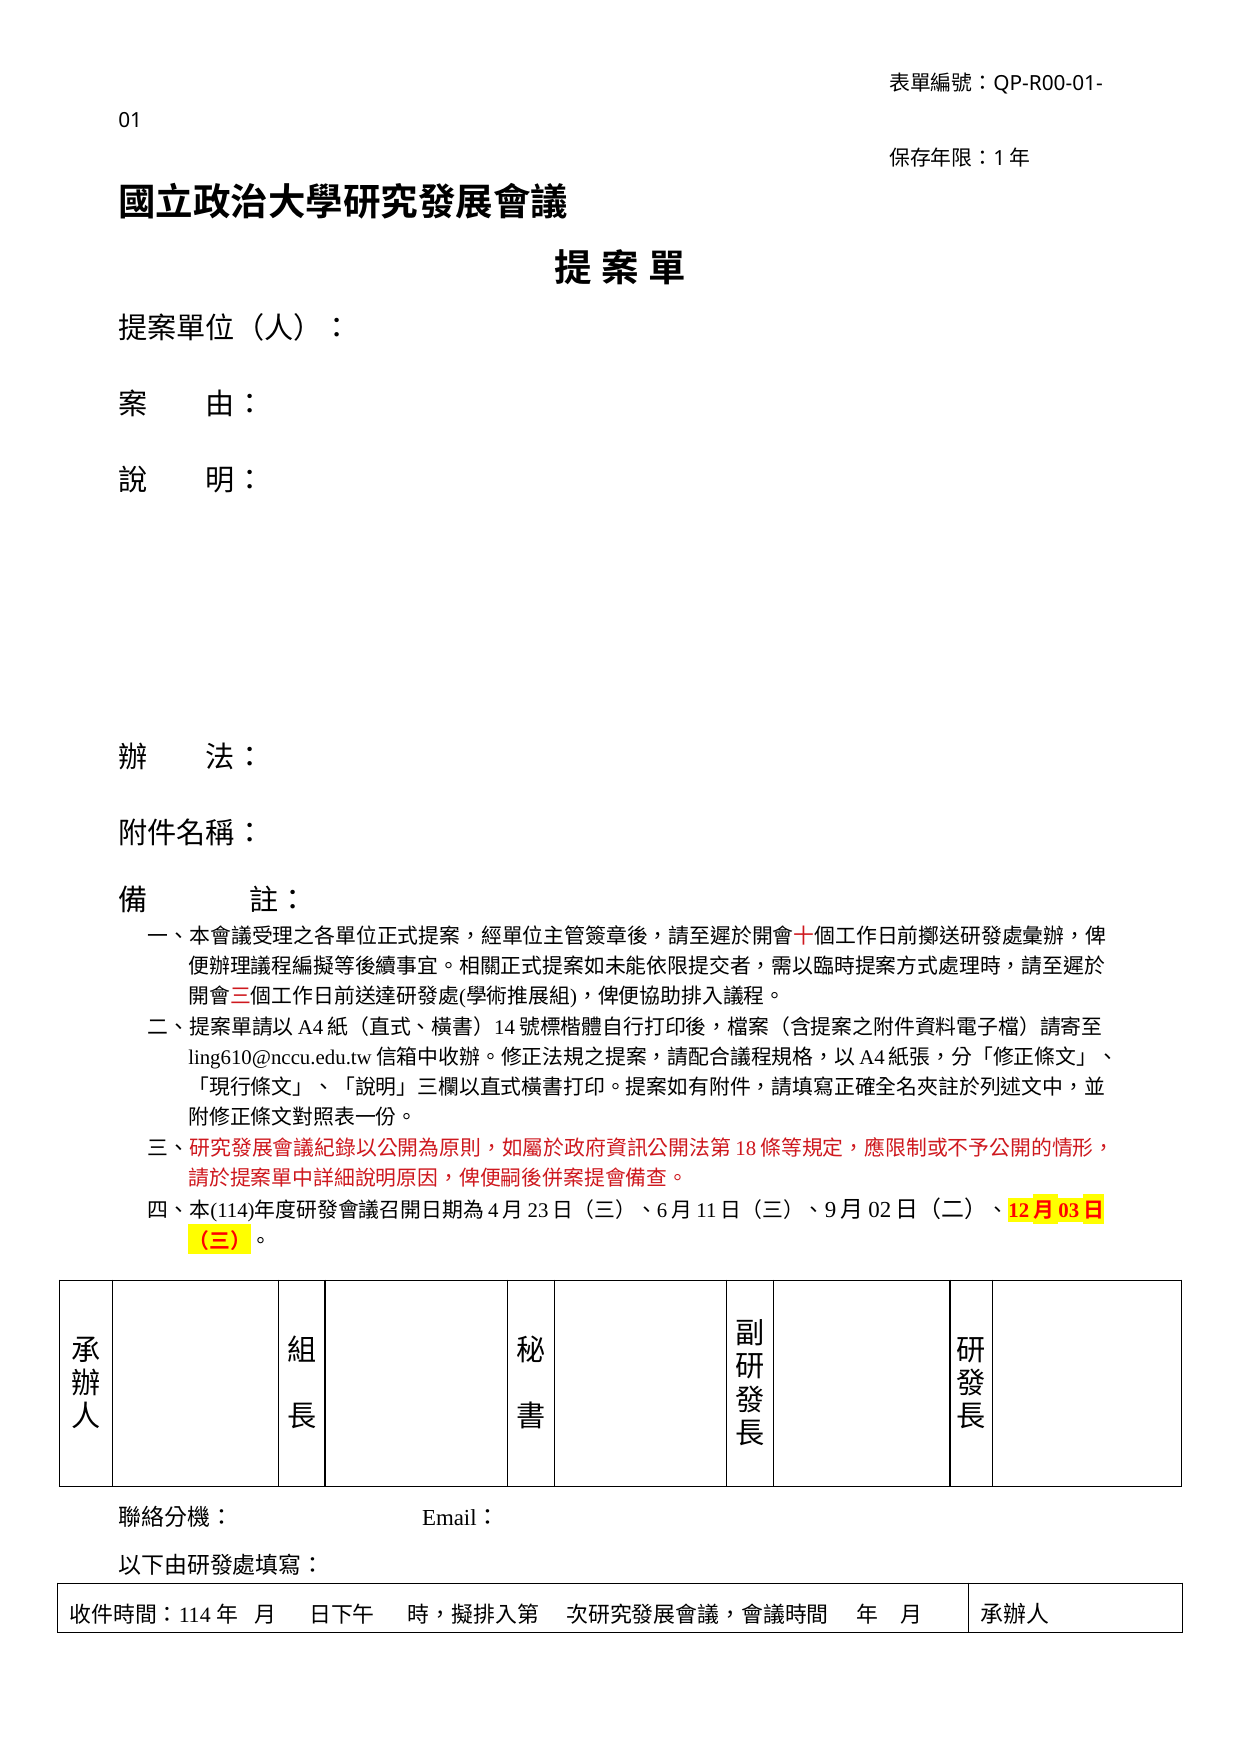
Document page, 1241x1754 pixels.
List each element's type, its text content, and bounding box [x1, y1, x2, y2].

table_header [774, 1281, 949, 1486]
table_header [555, 1281, 726, 1486]
text 聯絡分機： Email： [118, 1487, 1122, 1535]
table_header 承辦人 [969, 1584, 1182, 1632]
table_header [326, 1281, 507, 1486]
table_header 收件時間：114 年 月 日下午 時，擬排入第 次研究發展會議，會議時間 年 月 [58, 1584, 968, 1632]
text 以下由研發處填寫： [118, 1535, 1122, 1583]
text 國立政治大學研究發展會議 [118, 172, 1122, 226]
text 提案單位（人）： [118, 305, 1122, 347]
table_header 研發長 [951, 1281, 992, 1486]
text 辦 法： [118, 734, 1122, 776]
text 一、本會議受理之各單位正式提案，經單位主管簽章後，請至遲於開會十個工作日前擲送研發處彙辦，俾便辦理議程編擬等後續事宜。相關正式提案如未能依限提交者，需以臨時提案方式處理時，請至遲於開會三個工作日前送達研發處(學術推展組)，俾便協助排入議程。 [148, 919, 1122, 1010]
table_header 秘 書 [508, 1281, 554, 1486]
text 二、提案單請以A4紙（直式、橫書）14號標楷體自行打印後，檔案（含提案之附件資料電子檔）請寄至ling610@nccu.edu.tw信箱中收辦。修正法規之提案，請配合議程規格，以A4紙張，分「修正條文」、「現行條文」、「說明」三欄以直式橫書打印。提案如有附件，請填寫正確全名夾註於列述文中，並附修正條文對照表一份。 [148, 1010, 1122, 1131]
table_header 組 長 [279, 1281, 324, 1486]
text 四、本(114)年度研發會議召開日期為4月23日（三）、6月11日（三）、9月02日（二）、12月03日（三）。 [148, 1191, 1122, 1254]
text 說 明： [118, 457, 1122, 499]
text 附件名稱： [118, 810, 1122, 852]
text 提 案 單 [118, 238, 1122, 293]
text 三、研究發展會議紀錄以公開為原則，如屬於政府資訊公開法第18條等規定，應限制或不予公開的情形，請於提案單中詳細說明原因，俾便嗣後併案提會備查。 [148, 1131, 1122, 1191]
text 備 註： [118, 877, 1122, 919]
table_header [993, 1281, 1181, 1486]
table_header 副研發長 [727, 1281, 773, 1486]
table_header 承 辦 人 [60, 1281, 112, 1486]
table_header [113, 1281, 278, 1486]
text 案 由： [118, 381, 1122, 423]
